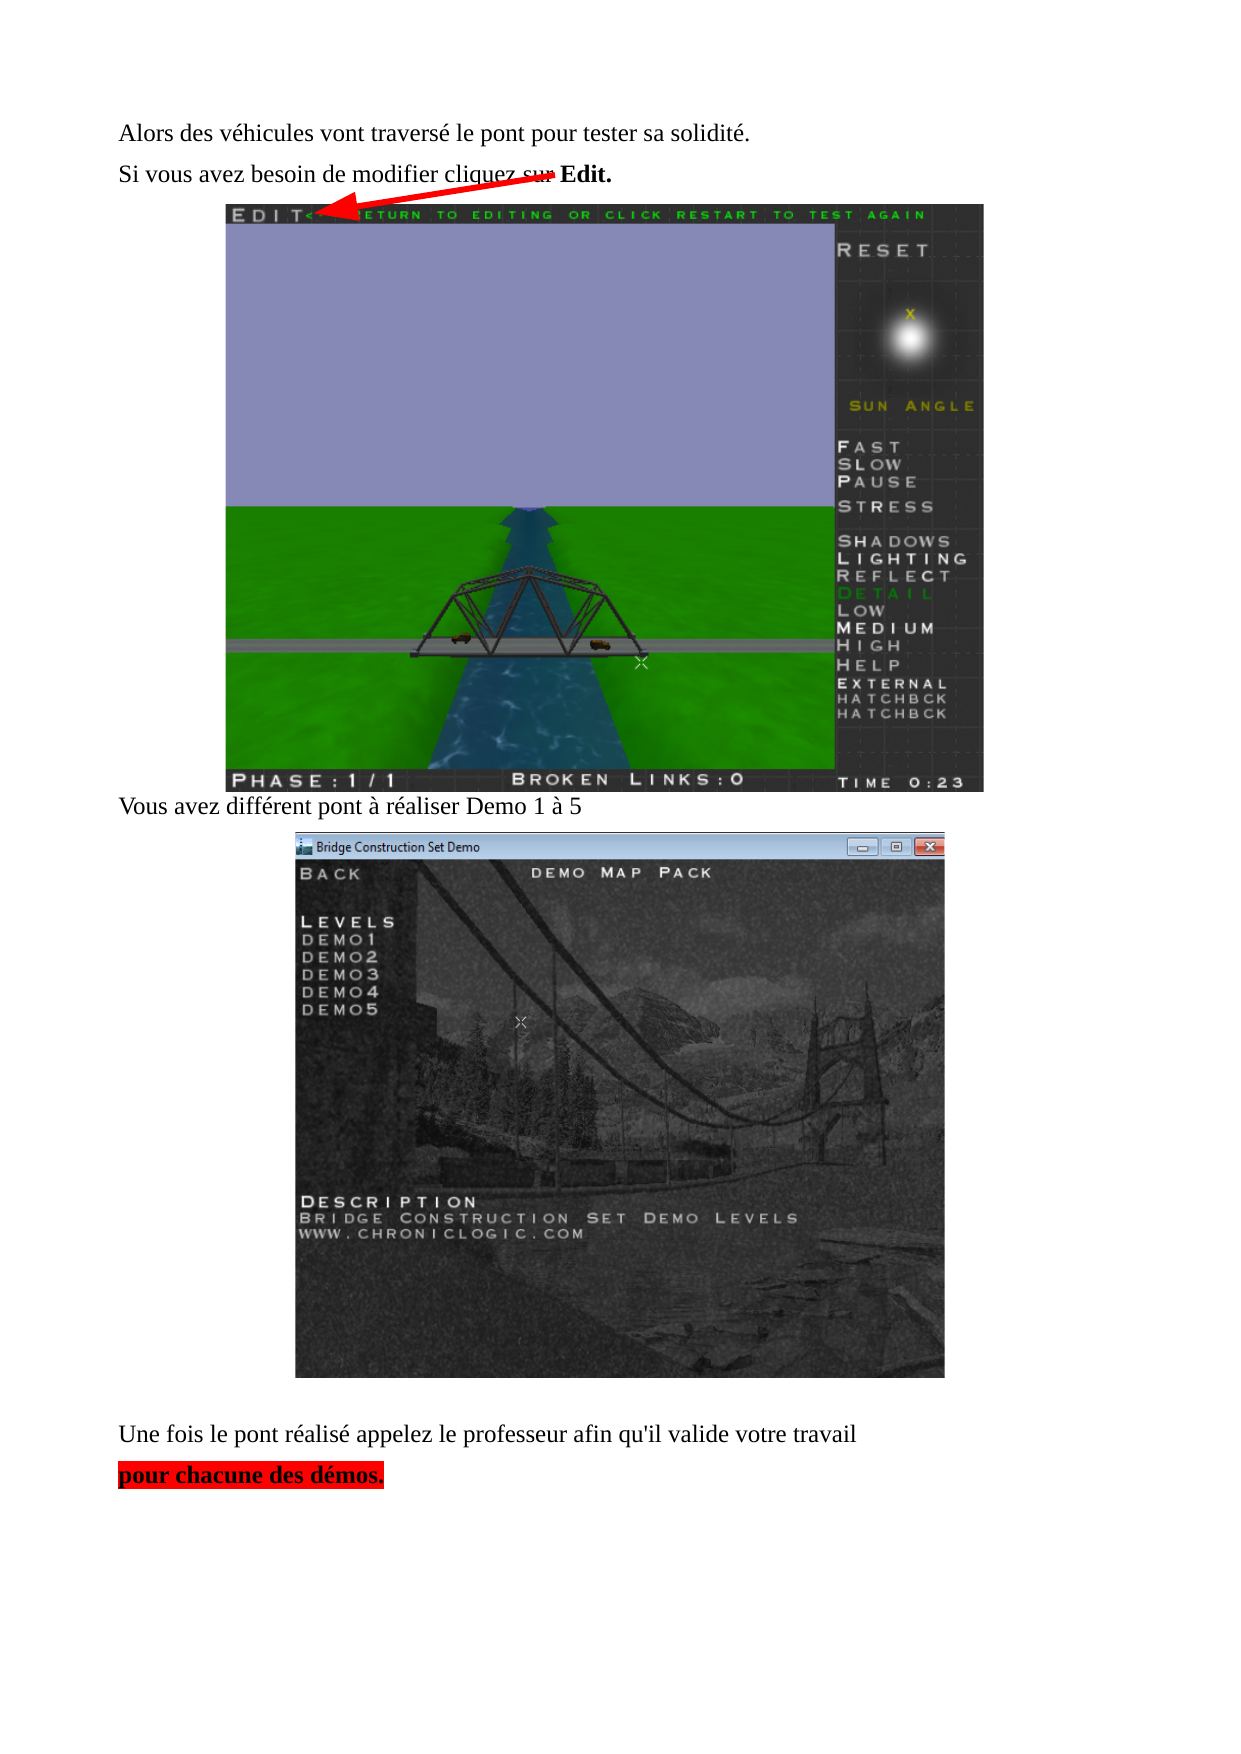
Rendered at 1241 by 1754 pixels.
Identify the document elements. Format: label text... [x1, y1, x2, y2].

text Vous avez différent pont à réaliser Demo 1 à 5 [118, 201, 1122, 820]
text pour chacune des démos. [118, 1461, 1122, 1489]
text Une fois le pont réalisé appelez le professeur afin qu'il valide votre travail [118, 1419, 1122, 1448]
text Si vous avez besoin de modifier cliquez sur Edit. [118, 159, 1122, 188]
text Alors des véhicules vont traversé le pont pour tester sa solidité. [118, 118, 1122, 147]
